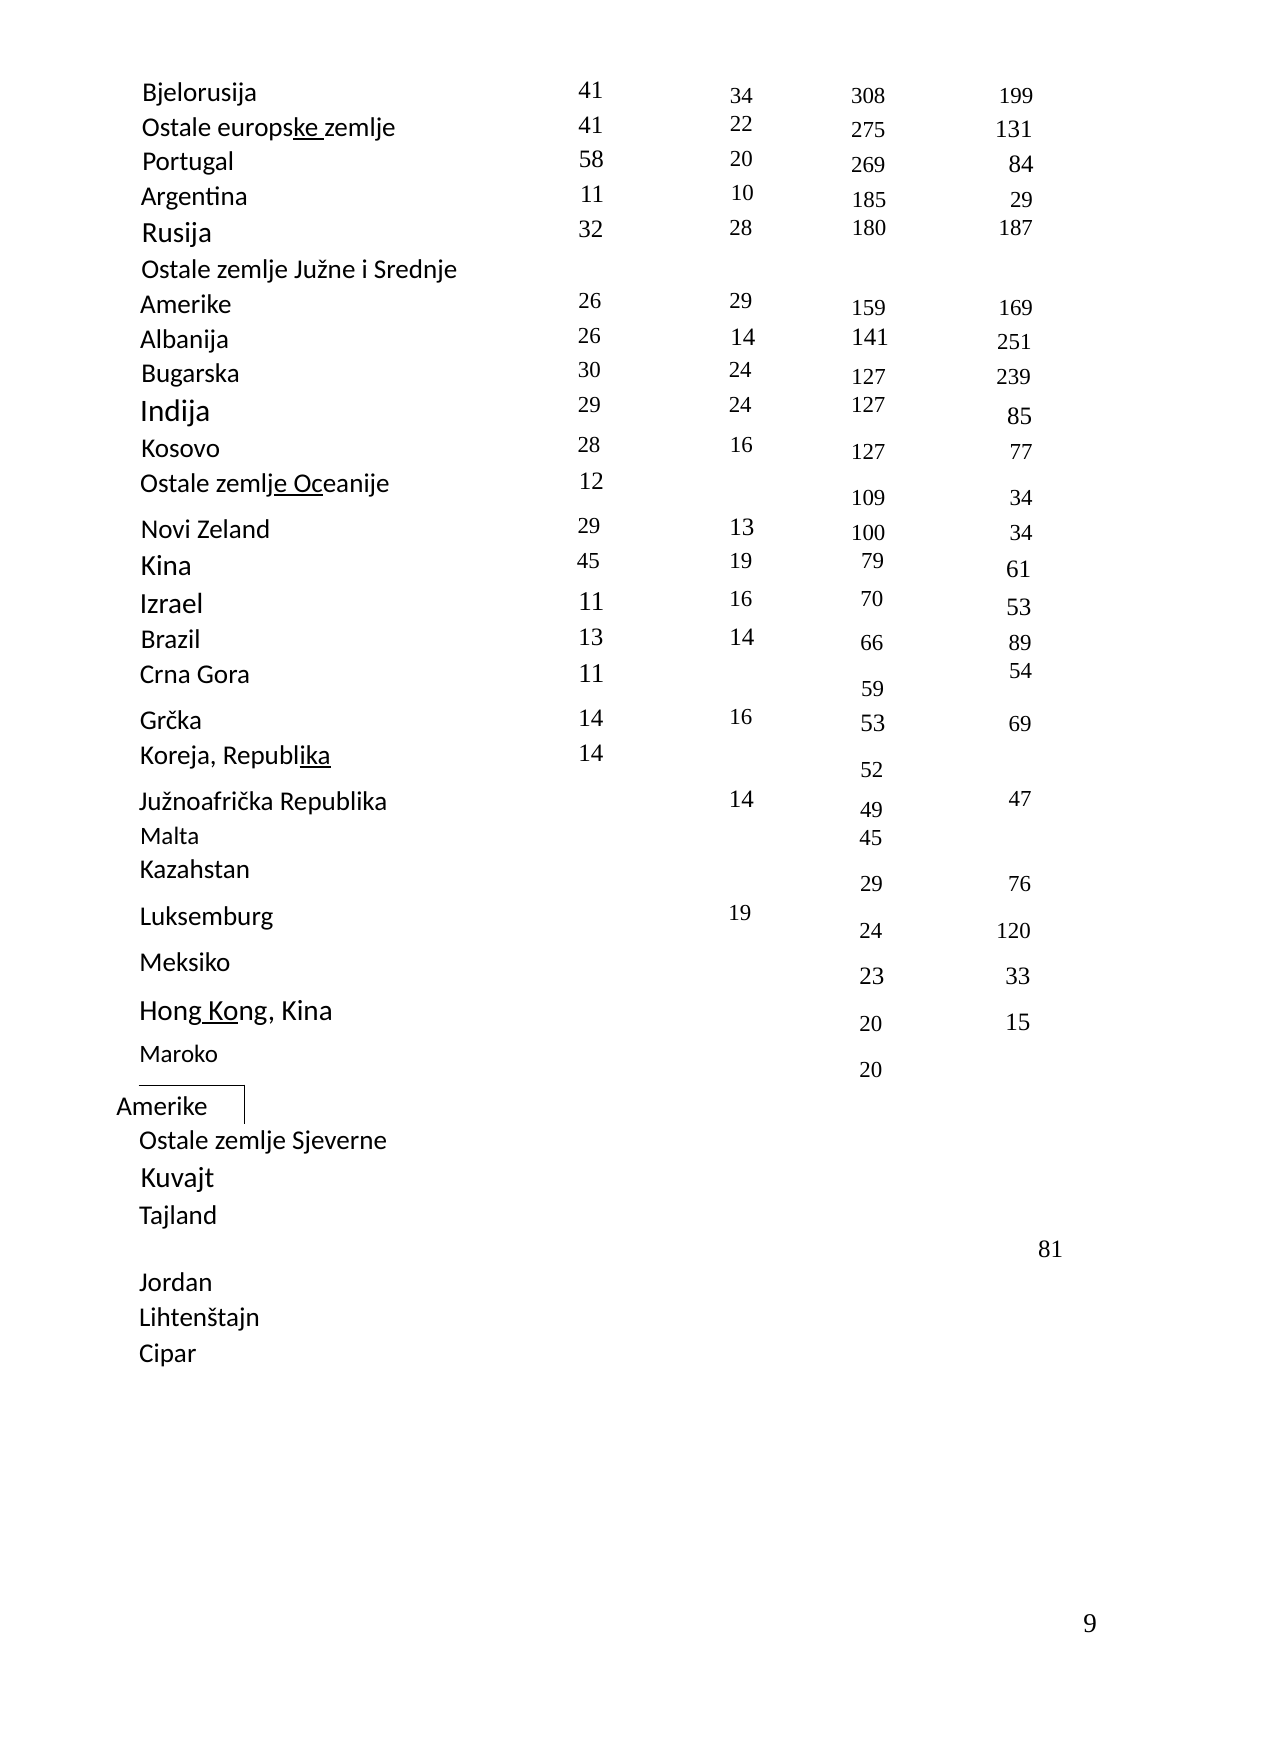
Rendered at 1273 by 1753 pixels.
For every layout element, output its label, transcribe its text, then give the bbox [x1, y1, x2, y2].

table_cell 45 [569, 547, 719, 585]
table_cell Amerike [139, 287, 569, 322]
table_cell 89 [982, 622, 1033, 657]
table_header 41 [569, 75, 719, 110]
table_cell 26 [569, 287, 719, 322]
table_cell 127 [835, 431, 982, 466]
table_cell [569, 1038, 719, 1084]
table_cell 11 [569, 585, 719, 622]
table_cell 28 [569, 431, 719, 466]
table_cell Luksemburg [139, 899, 569, 945]
table_cell 159 [835, 287, 982, 322]
table_cell 16 [719, 585, 835, 622]
table_cell 24 [835, 899, 982, 945]
table_header 308 [835, 75, 982, 110]
table_cell [982, 1038, 1033, 1084]
table_cell 29 [982, 179, 1033, 214]
table_cell 53 [835, 703, 982, 738]
table_cell 127 [835, 357, 982, 391]
table_cell 22 [719, 110, 835, 144]
table_header 199 [982, 75, 1033, 110]
table_cell 13 [569, 622, 719, 657]
table_cell [982, 738, 1033, 784]
table_cell 10 [719, 179, 835, 214]
table_cell 77 [982, 431, 1033, 466]
table_cell 59 [835, 657, 982, 703]
table_cell 20 [835, 1038, 982, 1084]
table_cell 14 [719, 622, 835, 657]
table_cell 239 [982, 357, 1033, 391]
table_cell 269 [835, 145, 982, 179]
table_cell 16 [719, 431, 835, 466]
table_cell Portugal [139, 145, 569, 179]
table_cell 16 [719, 703, 835, 738]
subtitle Kuvajt [141, 1159, 1126, 1195]
table_cell 19 [719, 899, 835, 945]
table_cell 120 [982, 899, 1033, 945]
table_cell Crna Gora [139, 657, 569, 703]
table_cell 20 [835, 992, 982, 1038]
table_cell 47 [982, 785, 1033, 852]
table_cell [719, 1038, 835, 1084]
table_cell [569, 899, 719, 945]
table_cell 11 [569, 179, 719, 214]
table_header Amerike [139, 1086, 244, 1123]
table_cell 34 [982, 513, 1033, 547]
table_cell 79 [835, 547, 982, 585]
table_cell 14 [719, 322, 835, 357]
table_cell 23 [835, 945, 982, 992]
text Cipar [139, 1336, 1126, 1369]
table_cell 28 [719, 214, 835, 287]
table_cell 109 [835, 466, 982, 512]
table_cell Meksiko [139, 945, 569, 992]
table_cell 14 [569, 738, 719, 784]
table_cell [569, 785, 719, 852]
table_cell 41 [569, 110, 719, 144]
table_cell [719, 852, 835, 899]
table_cell 19 [719, 547, 835, 585]
table_cell 30 [569, 357, 719, 391]
table_cell [719, 945, 835, 992]
table_cell 52 [835, 738, 982, 784]
table_cell Koreja, Republika [139, 738, 569, 784]
table_cell 169 [982, 287, 1033, 322]
table_cell Argentina [139, 179, 569, 214]
table_cell 15 [982, 992, 1033, 1038]
table_cell 131 [982, 110, 1033, 144]
table_cell 187 [982, 214, 1033, 287]
table_cell 24 [719, 391, 835, 431]
table_cell 54 [982, 657, 1033, 703]
table_cell 141 [835, 322, 982, 357]
table_cell Grčka [139, 703, 569, 738]
table_cell [719, 738, 835, 784]
table_cell Albanija [139, 322, 569, 357]
table_cell Rusija Ostale zemlje Južne i Srednje [139, 214, 569, 287]
text Lihtenštajn [139, 1301, 1126, 1333]
text Ostale zemlje Sjeverne [139, 1123, 546, 1156]
table_cell Kina [139, 547, 569, 585]
table_cell [569, 945, 719, 992]
table_header 34 [719, 75, 835, 110]
table_cell [569, 992, 719, 1038]
table_cell 20 [719, 145, 835, 179]
text Tajland [139, 1198, 1126, 1231]
table_cell 14 [569, 703, 719, 738]
table_cell Novi Zeland [139, 513, 569, 547]
table_cell 32 [569, 214, 719, 287]
table_cell 275 [835, 110, 982, 144]
table_cell 34 [982, 466, 1033, 512]
table_cell 180 [835, 214, 982, 287]
table_cell 76 [982, 852, 1033, 899]
table_cell 185 [835, 179, 982, 214]
table_cell [719, 657, 835, 703]
table_cell 13 [719, 513, 835, 547]
table_cell Bugarska [139, 357, 569, 391]
table_cell 69 [982, 703, 1033, 738]
table_cell Ostale zemlje Oceanije [139, 466, 569, 512]
table_cell 61 [982, 547, 1033, 585]
table_cell [719, 992, 835, 1038]
table_cell 49 45 [835, 785, 982, 852]
table_cell Maroko [139, 1038, 569, 1084]
table_cell 100 [835, 513, 982, 547]
table_cell Hong Kong, Kina [139, 992, 569, 1038]
text Jordan [139, 1265, 1126, 1298]
table_cell Kazahstan [139, 852, 569, 899]
table_cell 26 [569, 322, 719, 357]
table_cell 12 [569, 466, 719, 512]
table_cell [719, 466, 835, 512]
table_cell 70 [835, 585, 982, 622]
table_cell 85 [982, 391, 1033, 431]
table_cell 24 [719, 357, 835, 391]
table_header Bjelorusija [139, 75, 569, 110]
table_cell 58 [569, 145, 719, 179]
table_cell 53 [982, 585, 1033, 622]
table_cell 29 [835, 852, 982, 899]
table_cell 29 [569, 513, 719, 547]
table_cell 84 [982, 145, 1033, 179]
table_cell Brazil [139, 622, 569, 657]
table_cell Južnoafrička Republika Malta [139, 785, 569, 852]
text 81 [539, 1234, 1063, 1263]
table_cell Indija [139, 391, 569, 431]
table_cell 127 [835, 391, 982, 431]
table_cell Izrael [139, 585, 569, 622]
table_cell 66 [835, 622, 982, 657]
table_cell 14 [719, 785, 835, 852]
table_cell 29 [719, 287, 835, 322]
table_cell Kosovo [139, 431, 569, 466]
table_cell 11 [569, 657, 719, 703]
table_cell 33 [982, 945, 1033, 992]
table_cell 251 [982, 322, 1033, 357]
table_cell 29 [569, 391, 719, 431]
table_cell [569, 852, 719, 899]
table_cell Ostale europske zemlje [139, 110, 569, 144]
